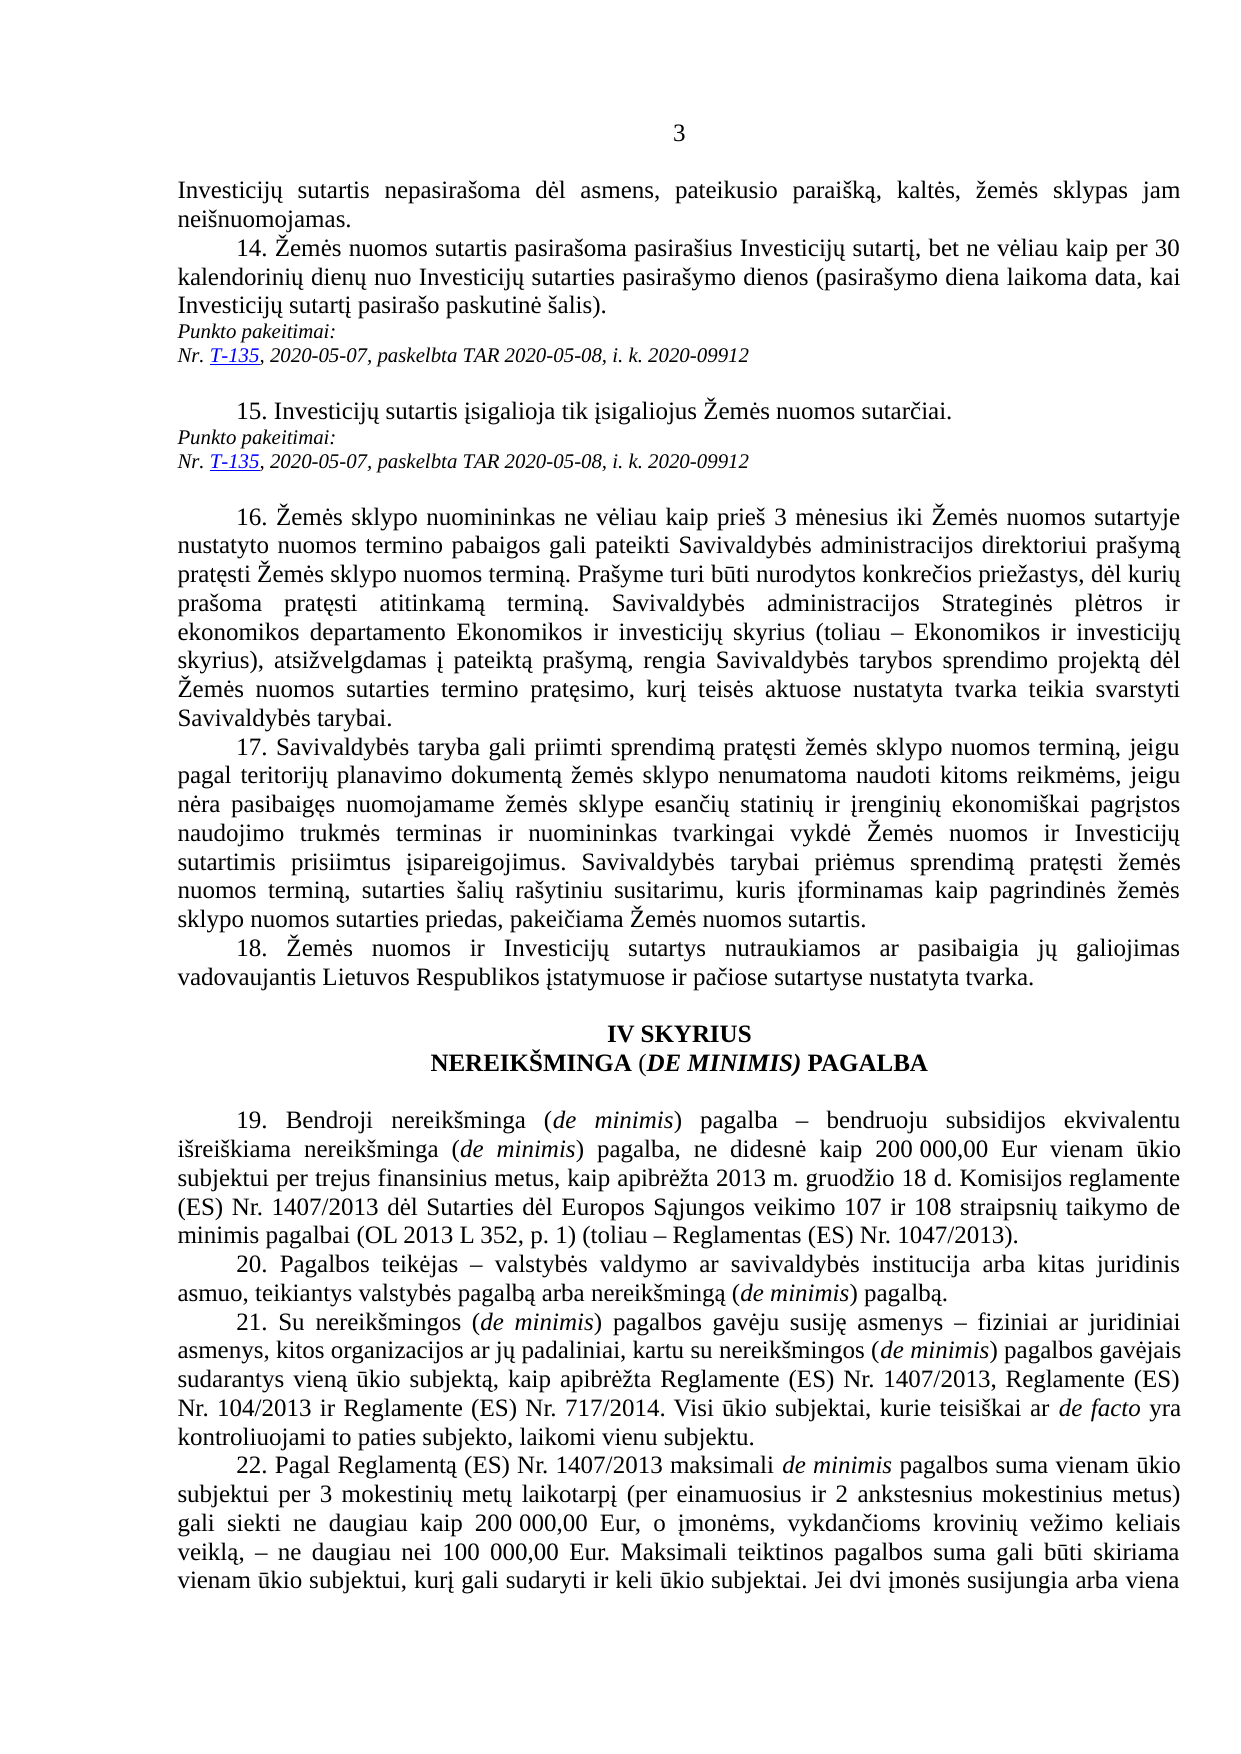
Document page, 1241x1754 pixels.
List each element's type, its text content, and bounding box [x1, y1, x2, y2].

text 20. Pagalbos teikėjas – valstybės valdymo ar savivaldybės institucija arba kitas juridinis asmuo, teikiantys valstybės pagalbą arba nereikšmingą (de minimis) pagalbą. [177, 1249, 1181, 1307]
text 14. Žemės nuomos sutartis pasirašoma pasirašius Investicijų sutartį, bet ne vėliau kaip per 30 kalendorinių dienų nuo Investicijų sutarties pasirašymo dienos (pasirašymo diena laikoma data, kai Investicijų sutartį pasirašo paskutinė šalis). [177, 233, 1181, 319]
text Investicijų sutartis nepasirašoma dėl asmens, pateikusio paraišką, kaltės, žemės sklypas jam neišnuomojamas. [177, 176, 1181, 233]
text 21. Su nereikšmingos (de minimis) pagalbos gavėju susiję asmenys – fiziniai ar juridiniai asmenys, kitos organizacijos ar jų padaliniai, kartu su nereikšmingos (de minimis) pagalbos gavėjais sudarantys vieną ūkio subjektą, kaip apibrėžta Reglamente (ES) Nr. 1407/2013, Reglamente (ES) Nr. 104/2013 ir Reglamente (ES) Nr. 717/2014. Visi ūkio subjektai, kurie teisiškai ar de facto yra kontroliuojami to paties subjekto, laikomi vienu subjektu. [177, 1307, 1181, 1451]
text 19. Bendroji nereikšminga (de minimis) pagalba – bendruoju subsidijos ekvivalentu išreiškiama nereikšminga (de minimis) pagalba, ne didesnė kaip 200 000,00 Eur vienam ūkio subjektui per trejus finansinius metus, kaip apibrėžta 2013 m. gruodžio 18 d. Komisijos reglamente (ES) Nr. 1407/2013 dėl Sutarties dėl Europos Sąjungos veikimo 107 ir 108 straipsnių taikymo de minimis pagalbai (OL 2013 L 352, p. 1) (toliau – Reglamentas (ES) Nr. 1047/2013). [177, 1106, 1181, 1249]
text 15. Investicijų sutartis įsigalioja tik įsigaliojus Žemės nuomos sutarčiai. [177, 396, 1181, 425]
text Nr. T-135, 2020-05-07, paskelbta TAR 2020-05-08, i. k. 2020-09912 [177, 343, 1181, 367]
text Punkto pakeitimai: [177, 425, 1181, 449]
text IV SKYRIUS [177, 1019, 1181, 1048]
text Nr. T-135, 2020-05-07, paskelbta TAR 2020-05-08, i. k. 2020-09912 [177, 449, 1181, 473]
text 16. Žemės sklypo nuomininkas ne vėliau kaip prieš 3 mėnesius iki Žemės nuomos sutartyje nustatyto nuomos termino pabaigos gali pateikti Savivaldybės administracijos direktoriui prašymą pratęsti Žemės sklypo nuomos terminą. Prašyme turi būti nurodytos konkrečios priežastys, dėl kurių prašoma pratęsti atitinkamą terminą. Savivaldybės administracijos Strateginės plėtros ir ekonomikos departamento Ekonomikos ir investicijų skyrius (toliau – Ekonomikos ir investicijų skyrius), atsižvelgdamas į pateiktą prašymą, rengia Savivaldybės tarybos sprendimo projektą dėl Žemės nuomos sutarties termino pratęsimo, kurį teisės aktuose nustatyta tvarka teikia svarstyti Savivaldybės tarybai. [177, 502, 1181, 732]
text Punkto pakeitimai: [177, 319, 1181, 343]
text NEREIKŠMINGA (DE MINIMIS) PAGALBA [177, 1048, 1181, 1077]
text 17. Savivaldybės taryba gali priimti sprendimą pratęsti žemės sklypo nuomos terminą, jeigu pagal teritorijų planavimo dokumentą žemės sklypo nenumatoma naudoti kitoms reikmėms, jeigu nėra pasibaigęs nuomojamame žemės sklype esančių statinių ir įrenginių ekonomiškai pagrįstos naudojimo trukmės terminas ir nuomininkas tvarkingai vykdė Žemės nuomos ir Investicijų sutartimis prisiimtus įsipareigojimus. Savivaldybės tarybai priėmus sprendimą pratęsti žemės nuomos terminą, sutarties šalių rašytiniu susitarimu, kuris įforminamas kaip pagrindinės žemės sklypo nuomos sutarties priedas, pakeičiama Žemės nuomos sutartis. [177, 732, 1181, 933]
text 18. Žemės nuomos ir Investicijų sutartys nutraukiamos ar pasibaigia jų galiojimas vadovaujantis Lietuvos Respublikos įstatymuose ir pačiose sutartyse nustatyta tvarka. [177, 933, 1181, 991]
text 22. Pagal Reglamentą (ES) Nr. 1407/2013 maksimali de minimis pagalbos suma vienam ūkio subjektui per 3 mokestinių metų laikotarpį (per einamuosius ir 2 ankstesnius mokestinius metus) gali siekti ne daugiau kaip 200 000,00 Eur, o įmonėms, vykdančioms krovinių vežimo keliais veiklą, – ne daugiau nei 100 000,00 Eur. Maksimali teiktinos pagalbos suma gali būti skiriama vienam ūkio subjektui, kurį gali sudaryti ir keli ūkio subjektai. Jei dvi įmonės susijungia arba viena [177, 1451, 1181, 1594]
